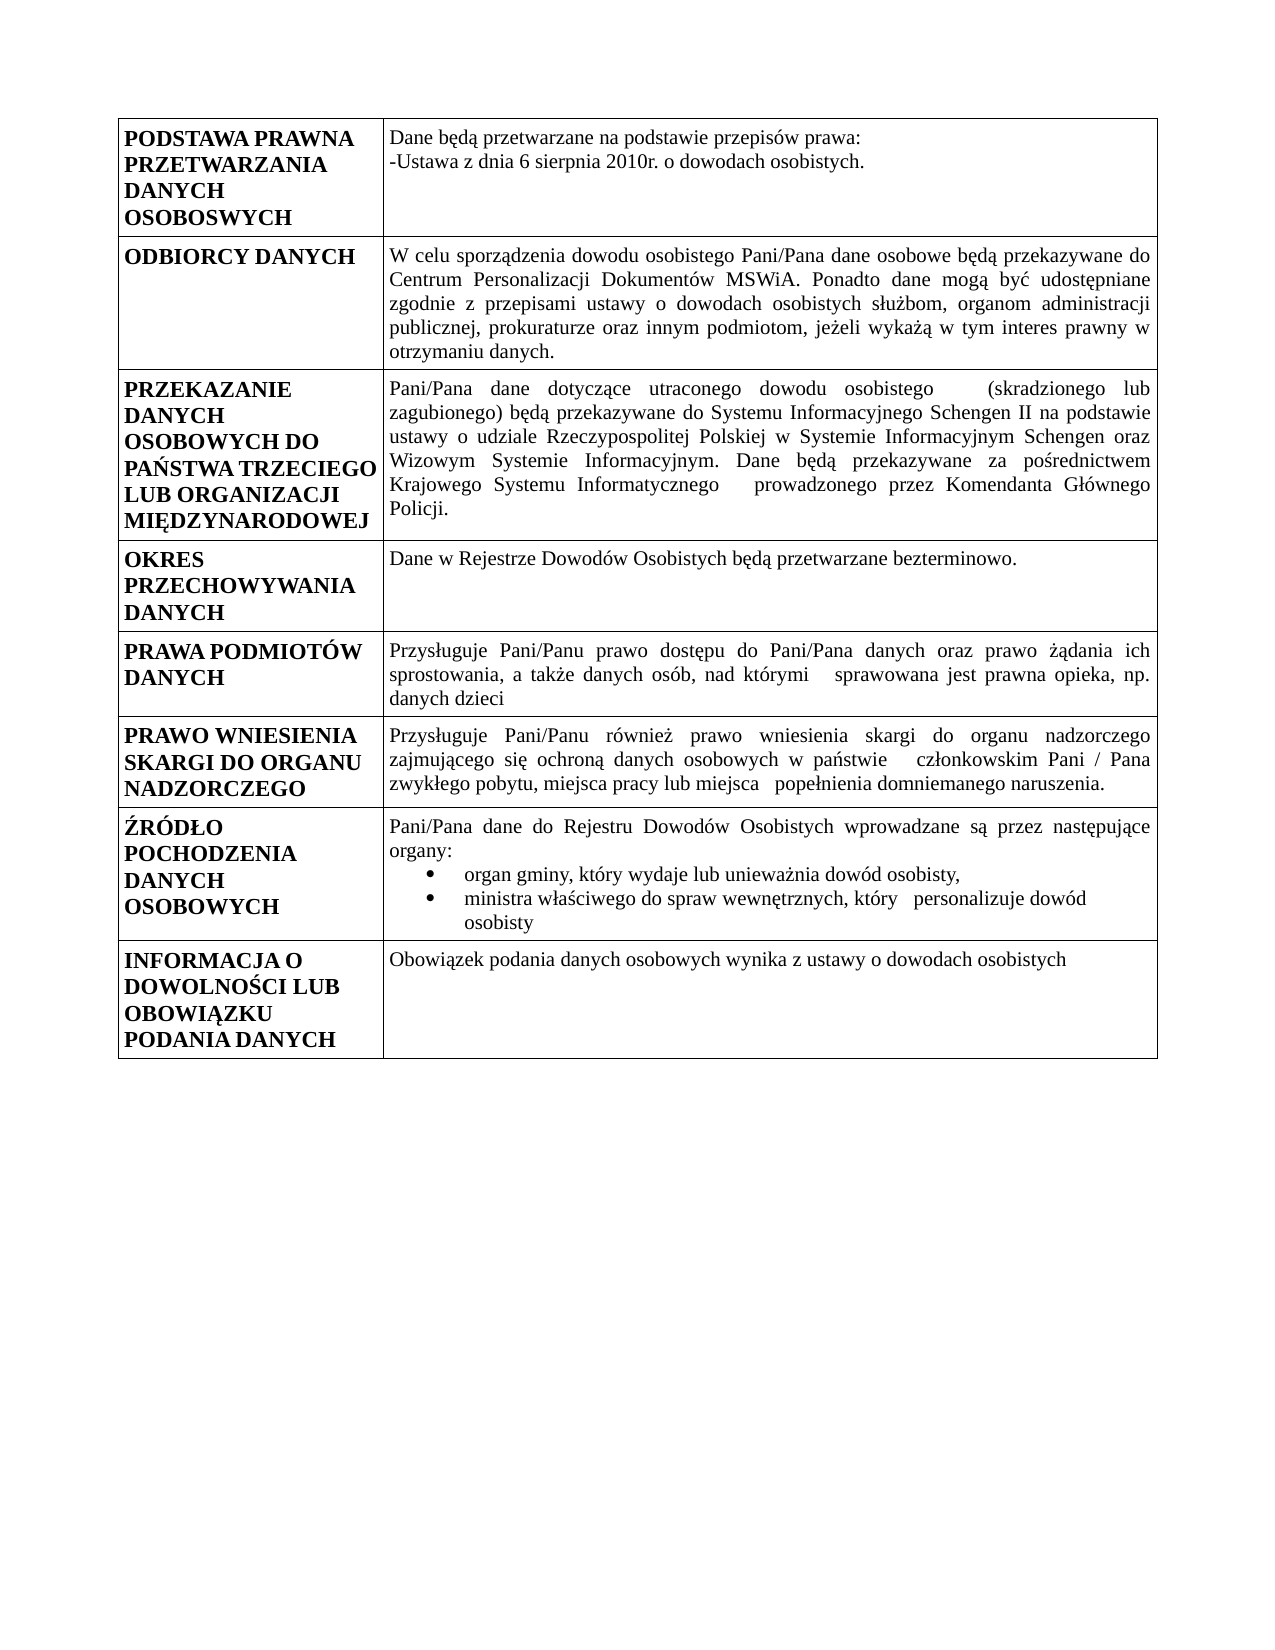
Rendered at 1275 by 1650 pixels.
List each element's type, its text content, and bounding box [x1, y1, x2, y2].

table_cell ODBIORCY DANYCH [119, 237, 383, 369]
table_cell OKRES PRZECHOWYWANIA DANYCH [119, 541, 383, 631]
table_cell Przysługuje Pani/Panu prawo dostępu do Pani/Pana danych oraz prawo żądania ich sprostowania, a także danych osób, nad którymi sprawowana jest prawna opieka, np. danych dzieci [384, 632, 1157, 716]
table_cell PODSTAWA PRAWNA PRZETWARZANIA DANYCH OSOBOSWYCH [119, 119, 383, 236]
table_cell Dane będą przetwarzane na podstawie przepisów prawa: -Ustawa z dnia 6 sierpnia 2010r. o dowodach osobistych. [384, 119, 1157, 236]
table_cell PRZEKAZANIE DANYCH OSOBOWYCH DO PAŃSTWA TRZECIEGO LUB ORGANIZACJI MIĘDZYNARODOWEJ [119, 370, 383, 539]
table_cell Pani/Pana dane do Rejestru Dowodów Osobistych wprowadzane są przez następujące organy: organ gminy, który wydaje lub unieważnia dowód osobisty, ministra właściwego do spraw wewnętrznych, który personalizuje dowód osobisty [384, 808, 1157, 940]
table_cell Obowiązek podania danych osobowych wynika z ustawy o dowodach osobistych [384, 941, 1157, 1058]
table_cell Przysługuje Pani/Panu również prawo wniesienia skargi do organu nadzorczego zajmującego się ochroną danych osobowych w państwie członkowskim Pani / Pana zwykłego pobytu, miejsca pracy lub miejsca popełnienia domniemanego naruszenia. [384, 717, 1157, 807]
table_cell INFORMACJA O DOWOLNOŚCI LUB OBOWIĄZKU PODANIA DANYCH [119, 941, 383, 1058]
table_cell PRAWO WNIESIENIA SKARGI DO ORGANU NADZORCZEGO [119, 717, 383, 807]
table_cell Pani/Pana dane dotyczące utraconego dowodu osobistego (skradzionego lub zagubionego) będą przekazywane do Systemu Informacyjnego Schengen II na podstawie ustawy o udziale Rzeczypospolitej Polskiej w Systemie Informacyjnym Schengen oraz Wizowym Systemie Informacyjnym. Dane będą przekazywane za pośrednictwem Krajowego Systemu Informatycznego prowadzonego przez Komendanta Głównego Policji. [384, 370, 1157, 539]
table_cell Dane w Rejestrze Dowodów Osobistych będą przetwarzane bezterminowo. [384, 541, 1157, 631]
table_cell PRAWA PODMIOTÓW DANYCH [119, 632, 383, 716]
table_cell ŹRÓDŁO POCHODZENIA DANYCH OSOBOWYCH [119, 808, 383, 940]
table_cell W celu sporządzenia dowodu osobistego Pani/Pana dane osobowe będą przekazywane do Centrum Personalizacji Dokumentów MSWiA. Ponadto dane mogą być udostępniane zgodnie z przepisami ustawy o dowodach osobistych służbom, organom administracji publicznej, prokuraturze oraz innym podmiotom, jeżeli wykażą w tym interes prawny w otrzymaniu danych. [384, 237, 1157, 369]
